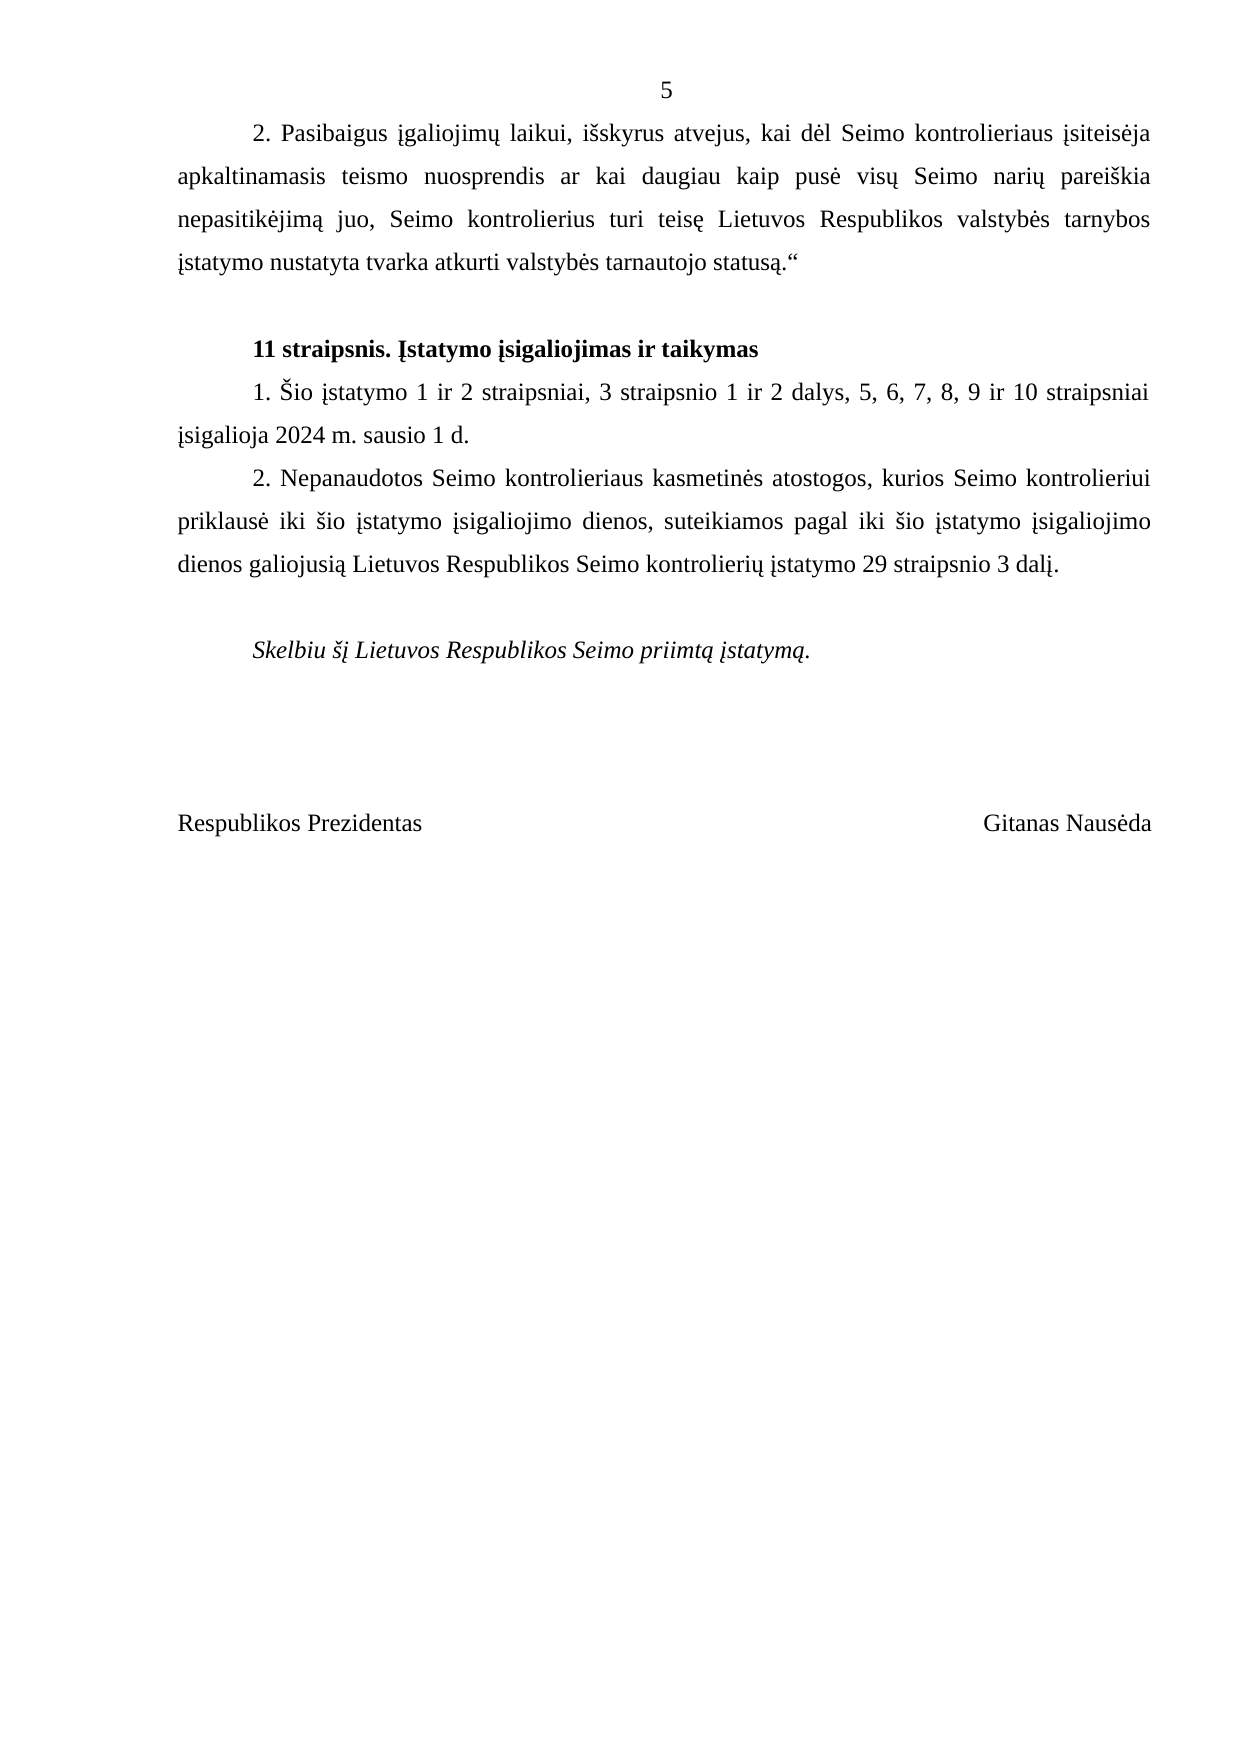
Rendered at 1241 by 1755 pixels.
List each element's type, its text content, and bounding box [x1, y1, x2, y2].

text 2. Nepanaudotos Seimo kontrolieriaus kasmetinės atostogos, kurios Seimo kontrolieriui priklausė iki šio įstatymo įsigaliojimo dienos, suteikiamos pagal iki šio įstatymo įsigaliojimo dienos galiojusią Lietuvos Respublikos Seimo kontrolierių įstatymo 29 straipsnio 3 dalį. [177, 463, 1152, 578]
text 11 straipsnis. Įstatymo įsigaliojimas ir taikymas [177, 334, 1152, 362]
text 2. Pasibaigus įgaliojimų laikui, išskyrus atvejus, kai dėl Seimo kontrolieriaus įsiteisėja apkaltinamasis teismo nuosprendis ar kai daugiau kaip pusė visų Seimo narių pareiškia nepasitikėjimą juo, Seimo kontrolierius turi teisę Lietuvos Respublikos valstybės tarnybos įstatymo nustatyta tvarka atkurti valstybės tarnautojo statusą.“ [177, 118, 1152, 276]
text 1. Šio įstatymo 1 ir 2 straipsniai, 3 straipsnio 1 ir 2 dalys, 5, 6, 7, 8, 9 ir 10 straipsniai įsigalioja 2024 m. sausio 1 d. [177, 377, 1152, 449]
text Skelbiu šį Lietuvos Respublikos Seimo priimtą įstatymą. [177, 636, 1152, 664]
text Respublikos Prezidentas Gitanas Nausėda [177, 808, 1152, 837]
